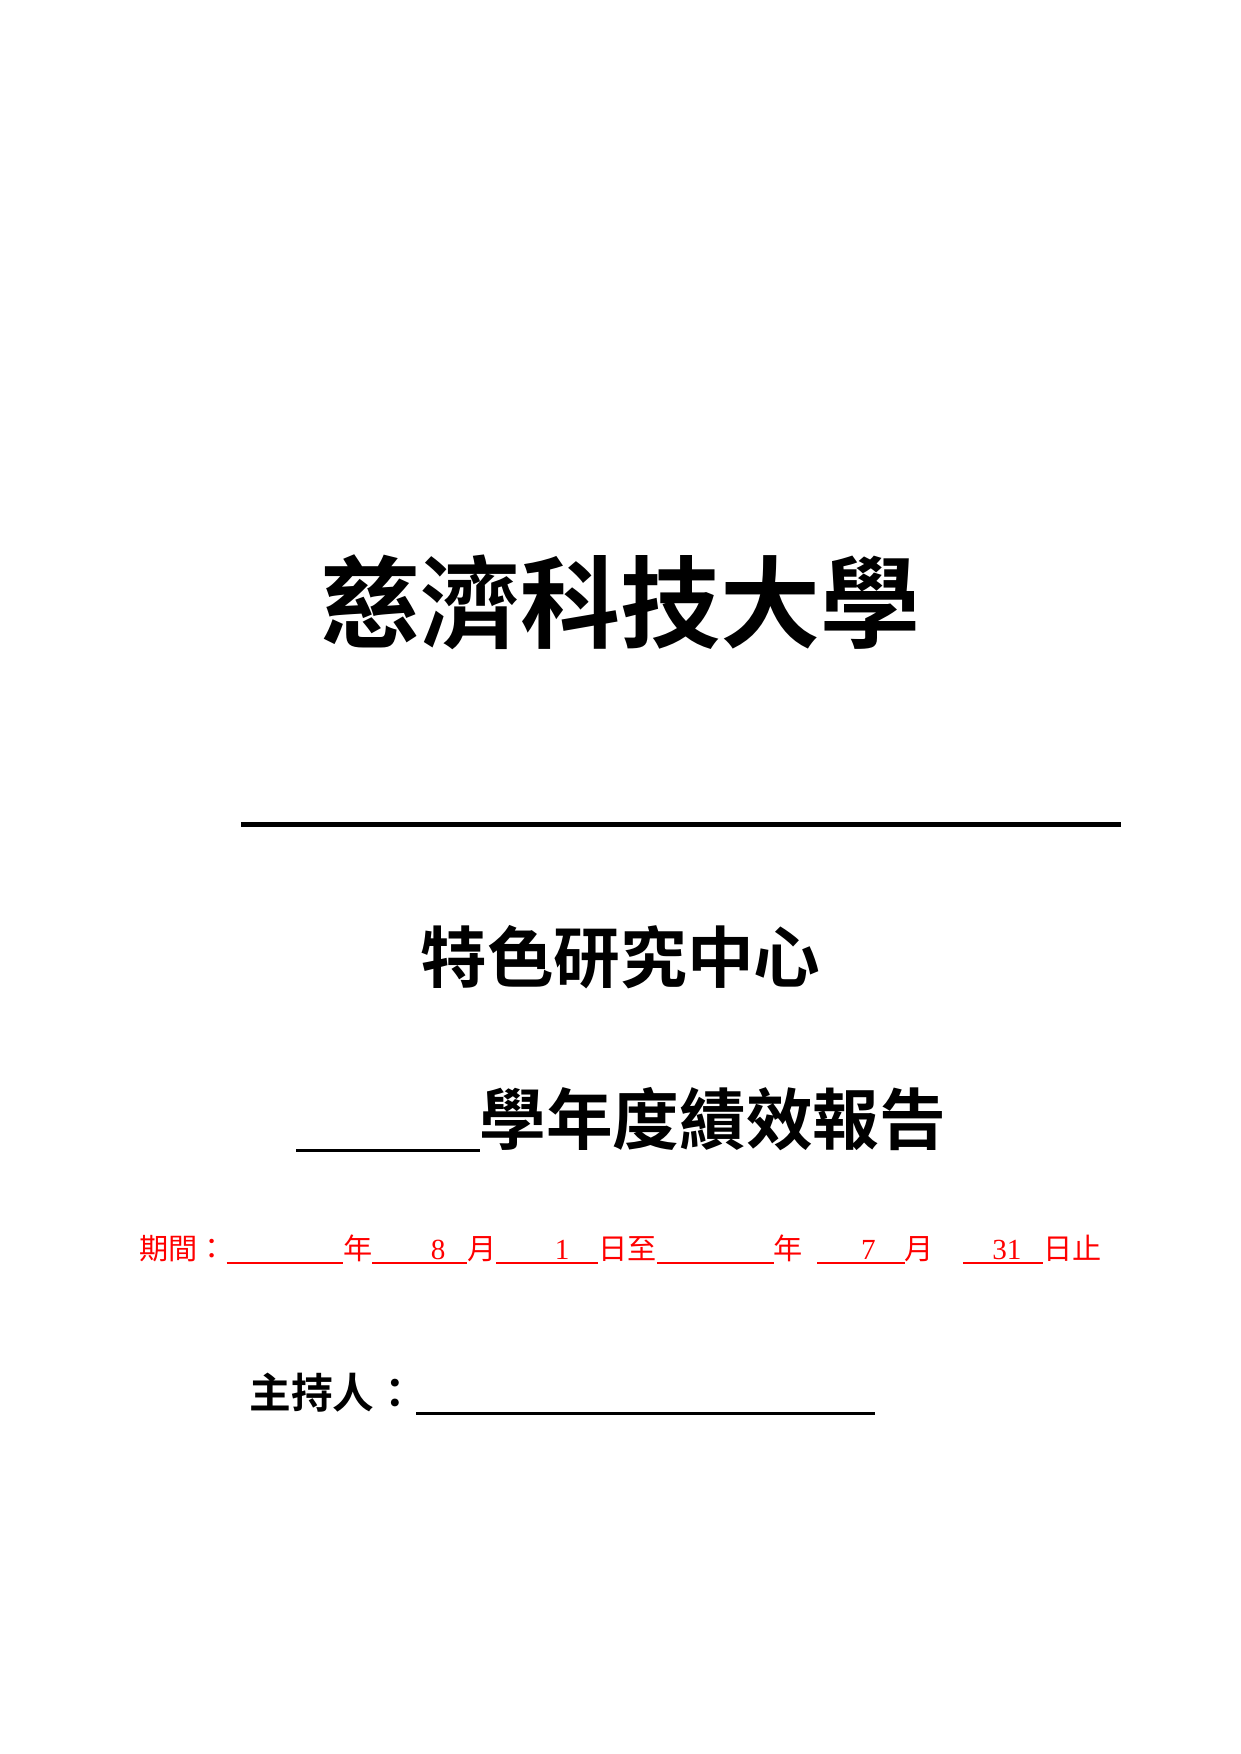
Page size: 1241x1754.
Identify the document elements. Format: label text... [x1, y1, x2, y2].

text 期間： 年 8 月 1 日至 年 7 月 31 日止 [118, 1205, 1122, 1268]
text 慈濟科技大學 [118, 493, 1122, 680]
text 學年度績效報告 [120, 1043, 1122, 1168]
text 主持人： [249, 1349, 1122, 1412]
text 特色研究中心 [118, 880, 1122, 1005]
